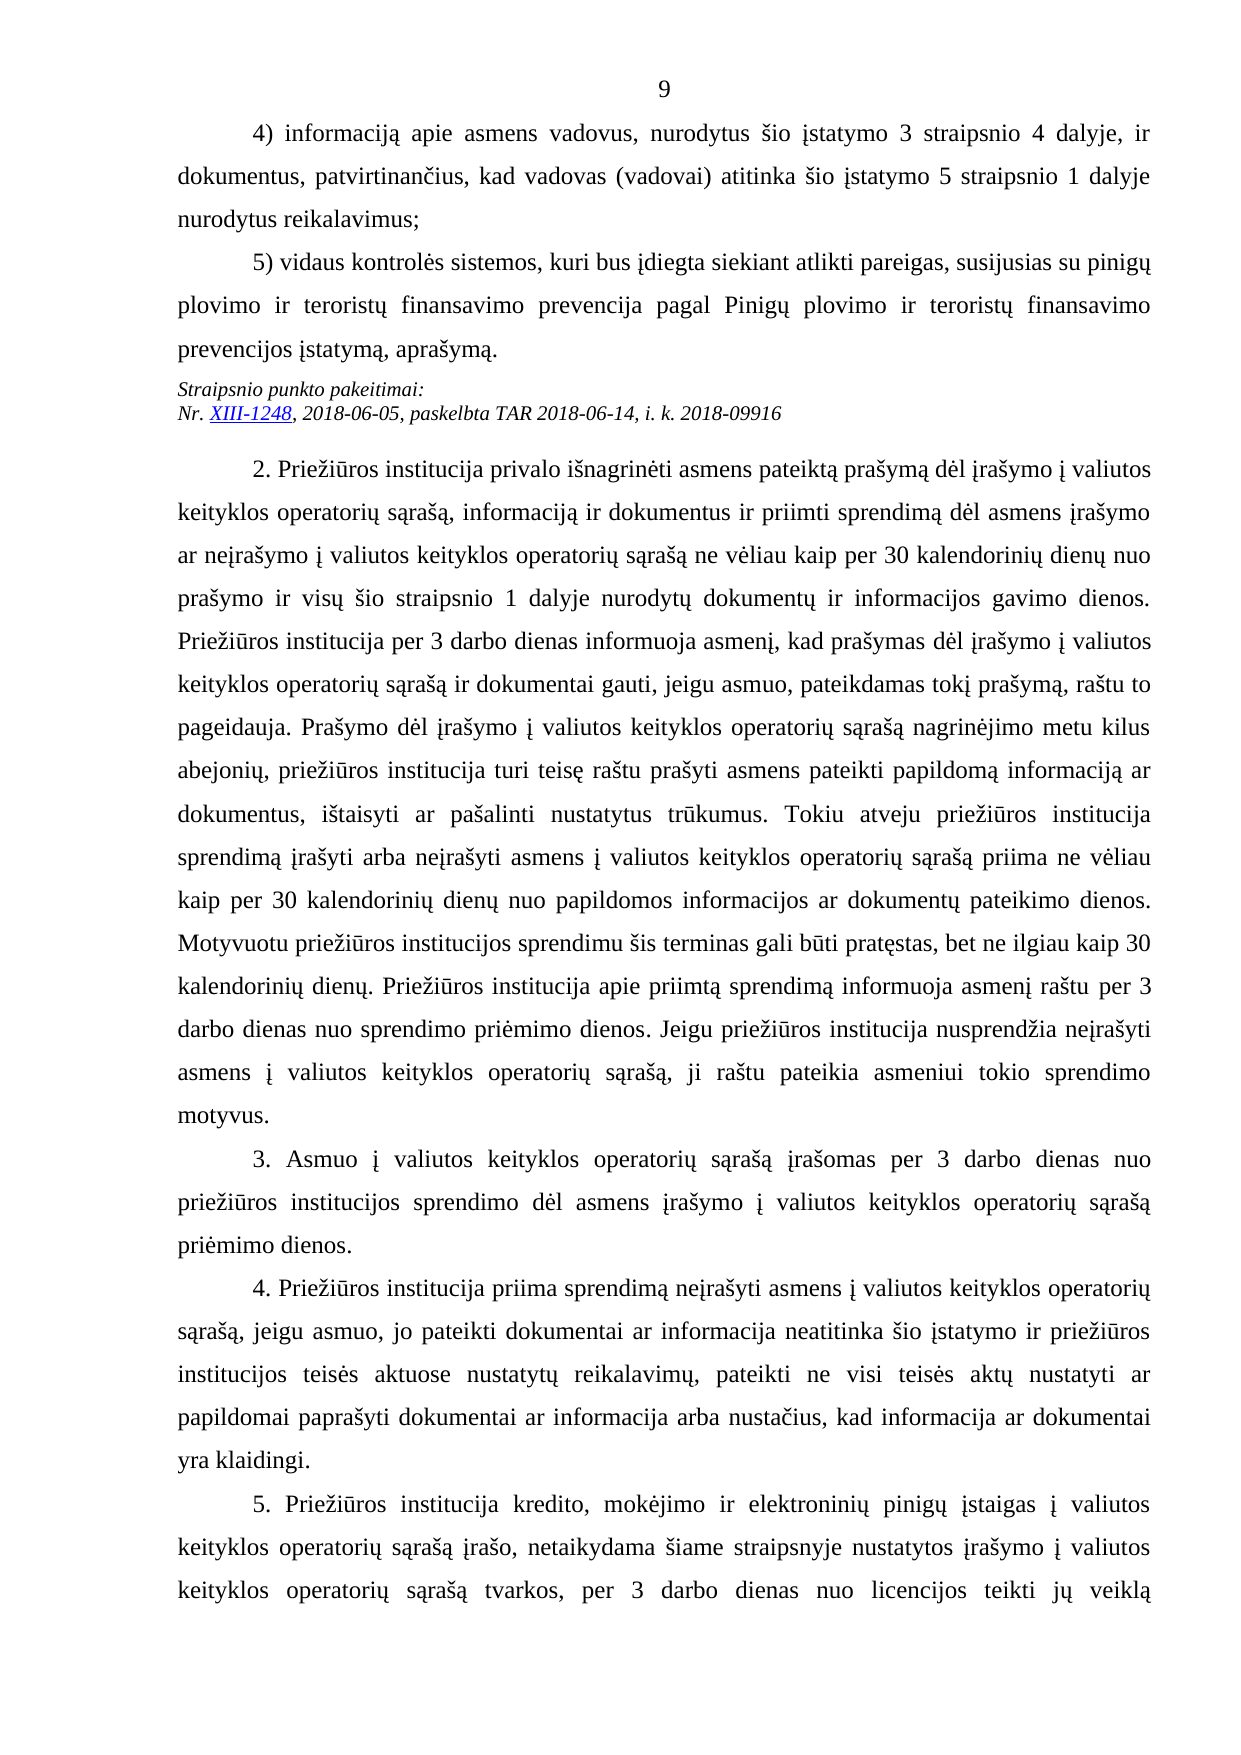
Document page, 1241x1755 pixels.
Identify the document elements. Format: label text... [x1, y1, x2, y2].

text 3. Asmuo į valiutos keityklos operatorių sąrašą įrašomas per 3 darbo dienas nuo priežiūros institucijos sprendimo dėl asmens įrašymo į valiutos keityklos operatorių sąrašą priėmimo dienos. [177, 1144, 1152, 1259]
text Nr. XIII-1248, 2018-06-05, paskelbta TAR 2018-06-14, i. k. 2018-09916 [177, 401, 1152, 425]
text 2. Priežiūros institucija privalo išnagrinėti asmens pateiktą prašymą dėl įrašymo į valiutos keityklos operatorių sąrašą, informaciją ir dokumentus ir priimti sprendimą dėl asmens įrašymo ar neįrašymo į valiutos keityklos operatorių sąrašą ne vėliau kaip per 30 kalendorinių dienų nuo prašymo ir visų šio straipsnio 1 dalyje nurodytų dokumentų ir informacijos gavimo dienos. Priežiūros institucija per 3 darbo dienas informuoja asmenį, kad prašymas dėl įrašymo į valiutos keityklos operatorių sąrašą ir dokumentai gauti, jeigu asmuo, pateikdamas tokį prašymą, raštu to pageidauja. Prašymo dėl įrašymo į valiutos keityklos operatorių sąrašą nagrinėjimo metu kilus abejonių, priežiūros institucija turi teisę raštu prašyti asmens pateikti papildomą informaciją ar dokumentus, ištaisyti ar pašalinti nustatytus trūkumus. Tokiu atveju priežiūros institucija sprendimą įrašyti arba neįrašyti asmens į valiutos keityklos operatorių sąrašą priima ne vėliau kaip per 30 kalendorinių dienų nuo papildomos informacijos ar dokumentų pateikimo dienos. Motyvuotu priežiūros institucijos sprendimu šis terminas gali būti pratęstas, bet ne ilgiau kaip 30 kalendorinių dienų. Priežiūros institucija apie priimtą sprendimą informuoja asmenį raštu per 3 darbo dienas nuo sprendimo priėmimo dienos. Jeigu priežiūros institucija nusprendžia neįrašyti asmens į valiutos keityklos operatorių sąrašą, ji raštu pateikia asmeniui tokio sprendimo motyvus. [177, 454, 1152, 1129]
text Straipsnio punkto pakeitimai: [177, 377, 1152, 401]
text 5) vidaus kontrolės sistemos, kuri bus įdiegta siekiant atlikti pareigas, susijusias su pinigų plovimo ir teroristų finansavimo prevencija pagal Pinigų plovimo ir teroristų finansavimo prevencijos įstatymą, aprašymą. [177, 247, 1152, 362]
text 5. Priežiūros institucija kredito, mokėjimo ir elektroninių pinigų įstaigas į valiutos keityklos operatorių sąrašą įrašo, netaikydama šiame straipsnyje nustatytos įrašymo į valiutos keityklos operatorių sąrašą tvarkos, per 3 darbo dienas nuo licencijos teikti jų veiklą [177, 1489, 1152, 1604]
text 4) informaciją apie asmens vadovus, nurodytus šio įstatymo 3 straipsnio 4 dalyje, ir dokumentus, patvirtinančius, kad vadovas (vadovai) atitinka šio įstatymo 5 straipsnio 1 dalyje nurodytus reikalavimus; [177, 118, 1152, 233]
text 4. Priežiūros institucija priima sprendimą neįrašyti asmens į valiutos keityklos operatorių sąrašą, jeigu asmuo, jo pateikti dokumentai ar informacija neatitinka šio įstatymo ir priežiūros institucijos teisės aktuose nustatytų reikalavimų, pateikti ne visi teisės aktų nustatyti ar papildomai paprašyti dokumentai ar informacija arba nustačius, kad informacija ar dokumentai yra klaidingi. [177, 1273, 1152, 1474]
